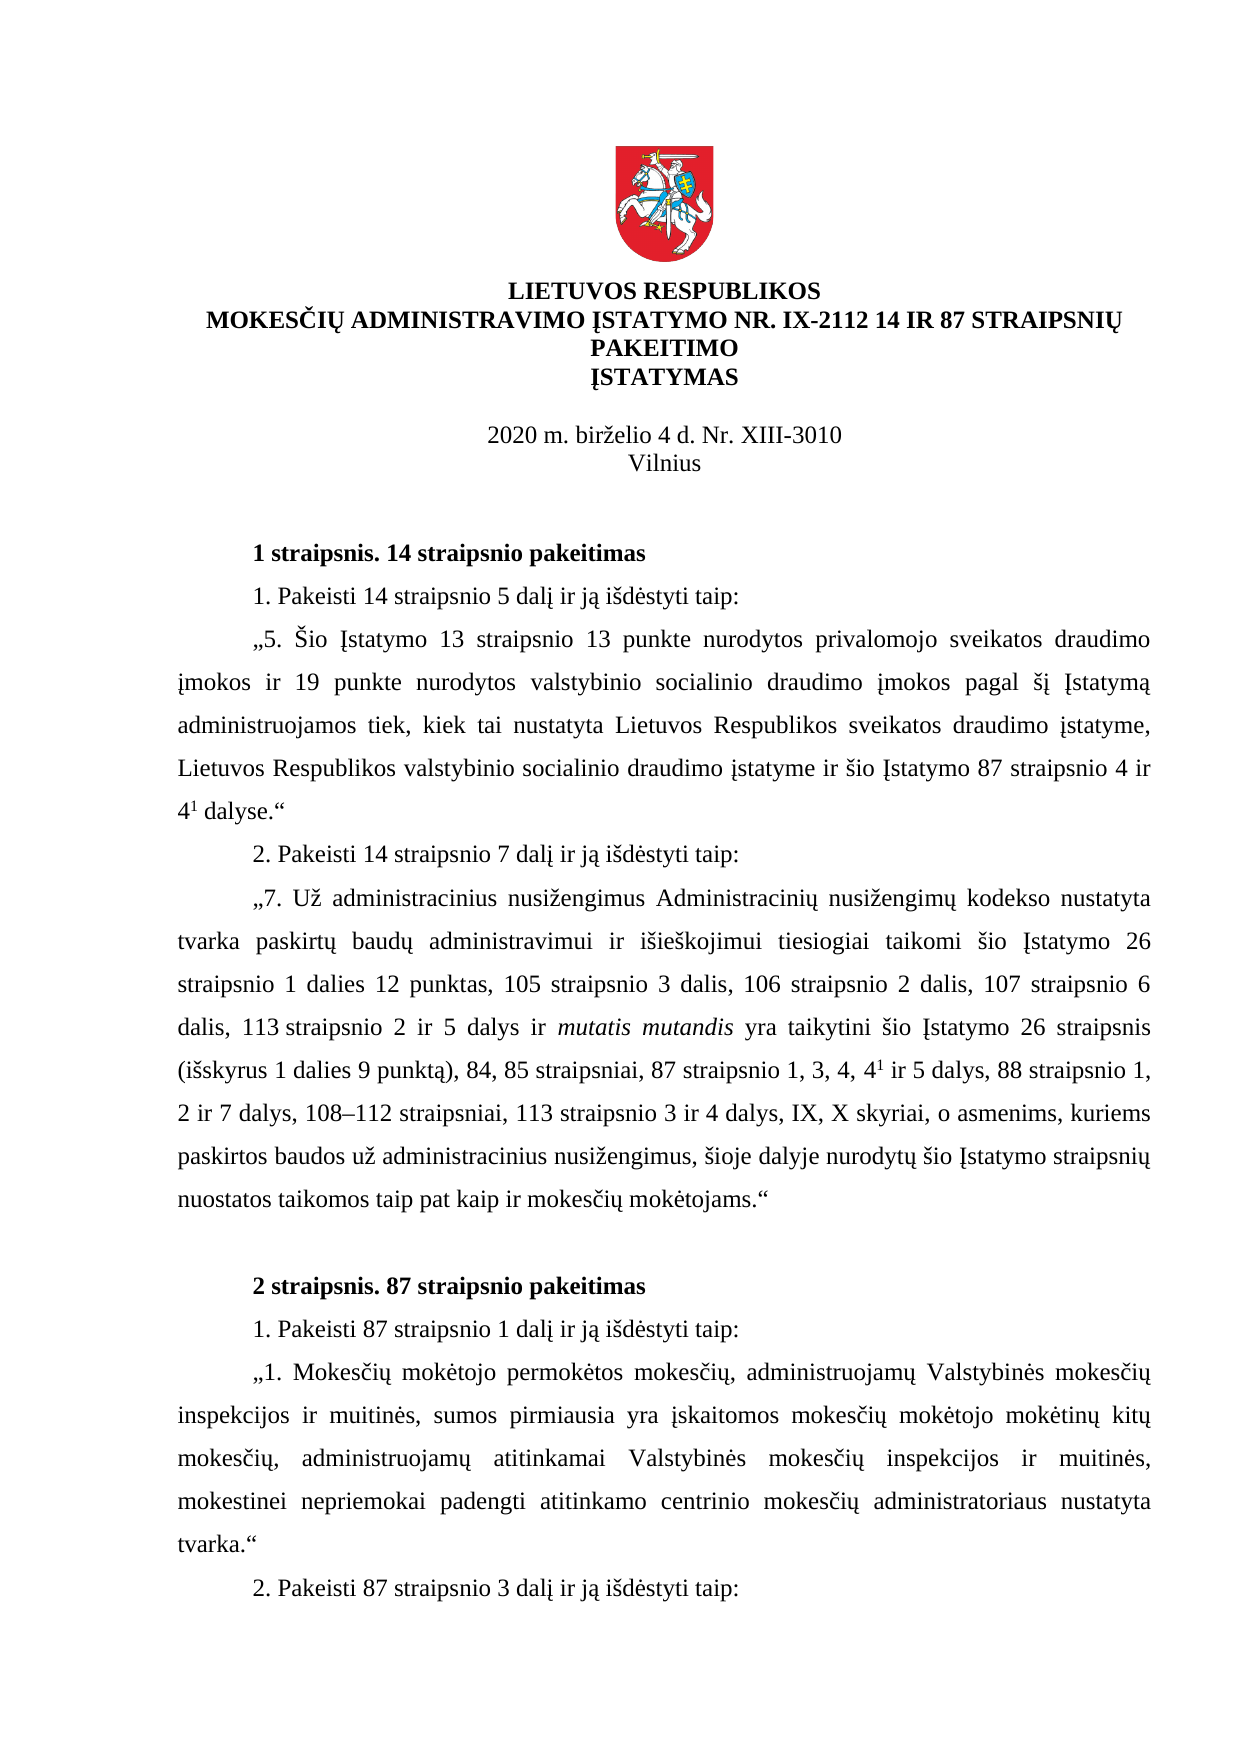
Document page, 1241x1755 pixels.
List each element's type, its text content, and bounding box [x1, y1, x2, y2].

text ĮSTATYMAS [177, 362, 1152, 391]
text 2. Pakeisti 14 straipsnio 7 dalį ir ją išdėstyti taip: [177, 839, 1152, 868]
text 2020 m. birželio 4 d. Nr. XIII-3010 [177, 420, 1152, 448]
text „5. Šio Įstatymo 13 straipsnio 13 punkte nurodytos privalomojo sveikatos draudimo įmokos ir 19 punkte nurodytos valstybinio socialinio draudimo įmokos pagal šį Įstatymą administruojamos tiek, kiek tai nustatyta Lietuvos Respublikos sveikatos draudimo įstatyme, Lietuvos Respublikos valstybinio socialinio draudimo įstatyme ir šio Įstatymo 87 straipsnio 4 ir 41 dalyse.“ [177, 624, 1152, 825]
text 2 straipsnis. 87 straipsnio pakeitimas [177, 1271, 1152, 1299]
text 1 straipsnis. 14 straipsnio pakeitimas [177, 538, 1152, 566]
text „1. Mokesčių mokėtojo permokėtos mokesčių, administruojamų Valstybinės mokesčių inspekcijos ir muitinės, sumos pirmiausia yra įskaitomos mokesčių mokėtojo mokėtinų kitų mokesčių, administruojamų atitinkamai Valstybinės mokesčių inspekcijos ir muitinės, mokestinei nepriemokai padengti atitinkamo centrinio mokesčių administratoriaus nustatyta tvarka.“ [177, 1357, 1152, 1558]
text LIETUVOS RESPUBLIKOS [177, 276, 1152, 305]
text Vilnius [177, 448, 1152, 477]
text 1. Pakeisti 87 straipsnio 1 dalį ir ją išdėstyti taip: [177, 1314, 1152, 1343]
text 2. Pakeisti 87 straipsnio 3 dalį ir ją išdėstyti taip: [177, 1573, 1152, 1601]
text „7. Už administracinius nusižengimus Administracinių nusižengimų kodekso nustatyta tvarka paskirtų baudų administravimui ir išieškojimui tiesiogiai taikomi šio Įstatymo 26 straipsnio 1 dalies 12 punktas, 105 straipsnio 3 dalis, 106 straipsnio 2 dalis, 107 straipsnio 6 dalis, 113 straipsnio 2 ir 5 dalys ir mutatis mutandis yra taikytini šio Įstatymo 26 straipsnis (išskyrus 1 dalies 9 punktą), 84, 85 straipsniai, 87 straipsnio 1, 3, 4, 41 ir 5 dalys, 88 straipsnio 1, 2 ir 7 dalys, 108–112 straipsniai, 113 straipsnio 3 ir 4 dalys, IX, X skyriai, o asmenims, kuriems paskirtos baudos už administracinius nusižengimus, šioje dalyje nurodytų šio Įstatymo straipsnių nuostatos taikomos taip pat kaip ir mokesčių mokėtojams.“ [177, 883, 1152, 1213]
text MOKESČIŲ ADMINISTRAVIMO ĮSTATYMO NR. IX-2112 14 IR 87 STRAIPSNIŲ PAKEITIMO [177, 305, 1152, 362]
text 1. Pakeisti 14 straipsnio 5 dalį ir ją išdėstyti taip: [177, 581, 1152, 609]
